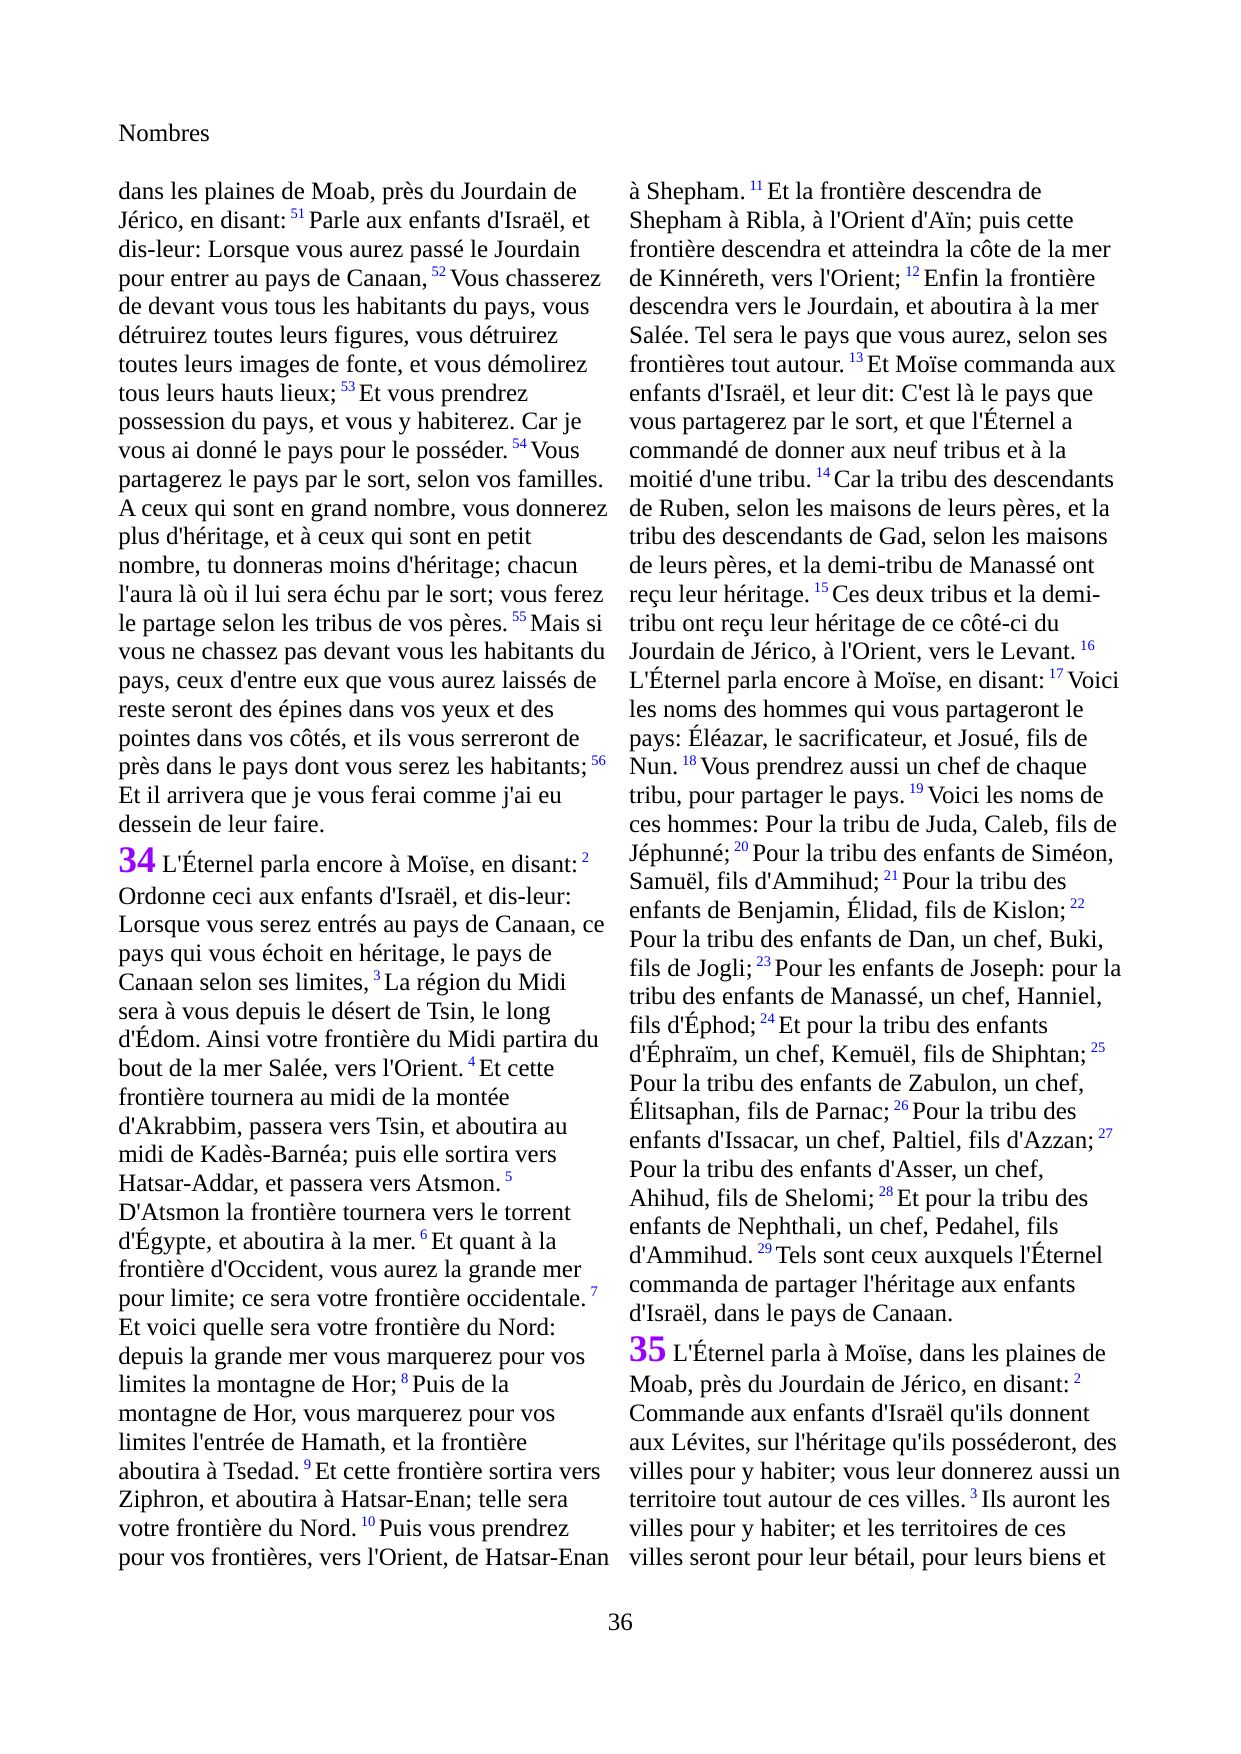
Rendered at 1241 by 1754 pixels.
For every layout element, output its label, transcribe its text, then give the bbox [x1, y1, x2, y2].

text 34 L'Éternel parla encore à Moïse, en disant: 2 Ordonne ceci aux enfants d'Israël, et dis-leur: Lorsque vous serez entrés au pays de Canaan, ce pays qui vous échoit en héritage, le pays de Canaan selon ses limites, 3 La région du Midi sera à vous depuis le désert de Tsin, le long d'Édom. Ainsi votre frontière du Midi partira du bout de la mer Salée, vers l'Orient. 4 Et cette frontière tournera au midi de la montée d'Akrabbim, passera vers Tsin, et aboutira au midi de Kadès-Barnéa; puis elle sortira vers Hatsar-Addar, et passera vers Atsmon. 5 D'Atsmon la frontière tournera vers le torrent d'Égypte, et aboutira à la mer. 6 Et quant à la frontière d'Occident, vous aurez la grande mer pour limite; ce sera votre frontière occidentale. 7 Et voici quelle sera votre frontière du Nord: depuis la grande mer vous marquerez pour vos limites la montagne de Hor; 8 Puis de la montagne de Hor, vous marquerez pour vos limites l'entrée de Hamath, et la frontière aboutira à Tsedad. 9 Et cette frontière sortira vers Ziphron, et aboutira à Hatsar-Enan; telle sera votre frontière du Nord. 10 Puis vous prendrez pour vos frontières, vers l'Orient, de Hatsar-Enan [118, 838, 611, 1571]
text dans les plaines de Moab, près du Jourdain de Jérico, en disant: 51 Parle aux enfants d'Israël, et dis-leur: Lorsque vous aurez passé le Jourdain pour entrer au pays de Canaan, 52 Vous chasserez de devant vous tous les habitants du pays, vous détruirez toutes leurs figures, vous détruirez toutes leurs images de fonte, et vous démolirez tous leurs hauts lieux; 53 Et vous prendrez possession du pays, et vous y habiterez. Car je vous ai donné le pays pour le posséder. 54 Vous partagerez le pays par le sort, selon vos familles. A ceux qui sont en grand nombre, vous donnerez plus d'héritage, et à ceux qui sont en petit nombre, tu donneras moins d'héritage; chacun l'aura là où il lui sera échu par le sort; vous ferez le partage selon les tribus de vos pères. 55 Mais si vous ne chassez pas devant vous les habitants du pays, ceux d'entre eux que vous aurez laissés de reste seront des épines dans vos yeux et des pointes dans vos côtés, et ils vous serreront de près dans le pays dont vous serez les habitants; 56 Et il arrivera que je vous ferai comme j'ai eu dessein de leur faire. [118, 176, 611, 838]
text 35 L'Éternel parla à Moïse, dans les plaines de Moab, près du Jourdain de Jérico, en disant: 2 Commande aux enfants d'Israël qu'ils donnent aux Lévites, sur l'héritage qu'ils posséderont, des villes pour y habiter; vous leur donnerez aussi un territoire tout autour de ces villes. 3 Ils auront les villes pour y habiter; et les territoires de ces villes seront pour leur bétail, pour leurs biens et [629, 1326, 1122, 1571]
text à Shepham. 11 Et la frontière descendra de Shepham à Ribla, à l'Orient d'Aïn; puis cette frontière descendra et atteindra la côte de la mer de Kinnéreth, vers l'Orient; 12 Enfin la frontière descendra vers le Jourdain, et aboutira à la mer Salée. Tel sera le pays que vous aurez, selon ses frontières tout autour. 13 Et Moïse commanda aux enfants d'Israël, et leur dit: C'est là le pays que vous partagerez par le sort, et que l'Éternel a commandé de donner aux neuf tribus et à la moitié d'une tribu. 14 Car la tribu des descendants de Ruben, selon les maisons de leurs pères, et la tribu des descendants de Gad, selon les maisons de leurs pères, et la demi-tribu de Manassé ont reçu leur héritage. 15 Ces deux tribus et la demi-tribu ont reçu leur héritage de ce côté-ci du Jourdain de Jérico, à l'Orient, vers le Levant. 16 L'Éternel parla encore à Moïse, en disant: 17 Voici les noms des hommes qui vous partageront le pays: Éléazar, le sacrificateur, et Josué, fils de Nun. 18 Vous prendrez aussi un chef de chaque tribu, pour partager le pays. 19 Voici les noms de ces hommes: Pour la tribu de Juda, Caleb, fils de Jéphunné; 20 Pour la tribu des enfants de Siméon, Samuël, fils d'Ammihud; 21 Pour la tribu des enfants de Benjamin, Élidad, fils de Kislon; 22 Pour la tribu des enfants de Dan, un chef, Buki, fils de Jogli; 23 Pour les enfants de Joseph: pour la tribu des enfants de Manassé, un chef, Hanniel, fils d'Éphod; 24 Et pour la tribu des enfants d'Éphraïm, un chef, Kemuël, fils de Shiphtan; 25 Pour la tribu des enfants de Zabulon, un chef, Élitsaphan, fils de Parnac; 26 Pour la tribu des enfants d'Issacar, un chef, Paltiel, fils d'Azzan; 27 Pour la tribu des enfants d'Asser, un chef, Ahihud, fils de Shelomi; 28 Et pour la tribu des enfants de Nephthali, un chef, Pedahel, fils d'Ammihud. 29 Tels sont ceux auxquels l'Éternel commanda de partager l'héritage aux enfants d'Israël, dans le pays de Canaan. [629, 176, 1122, 1326]
